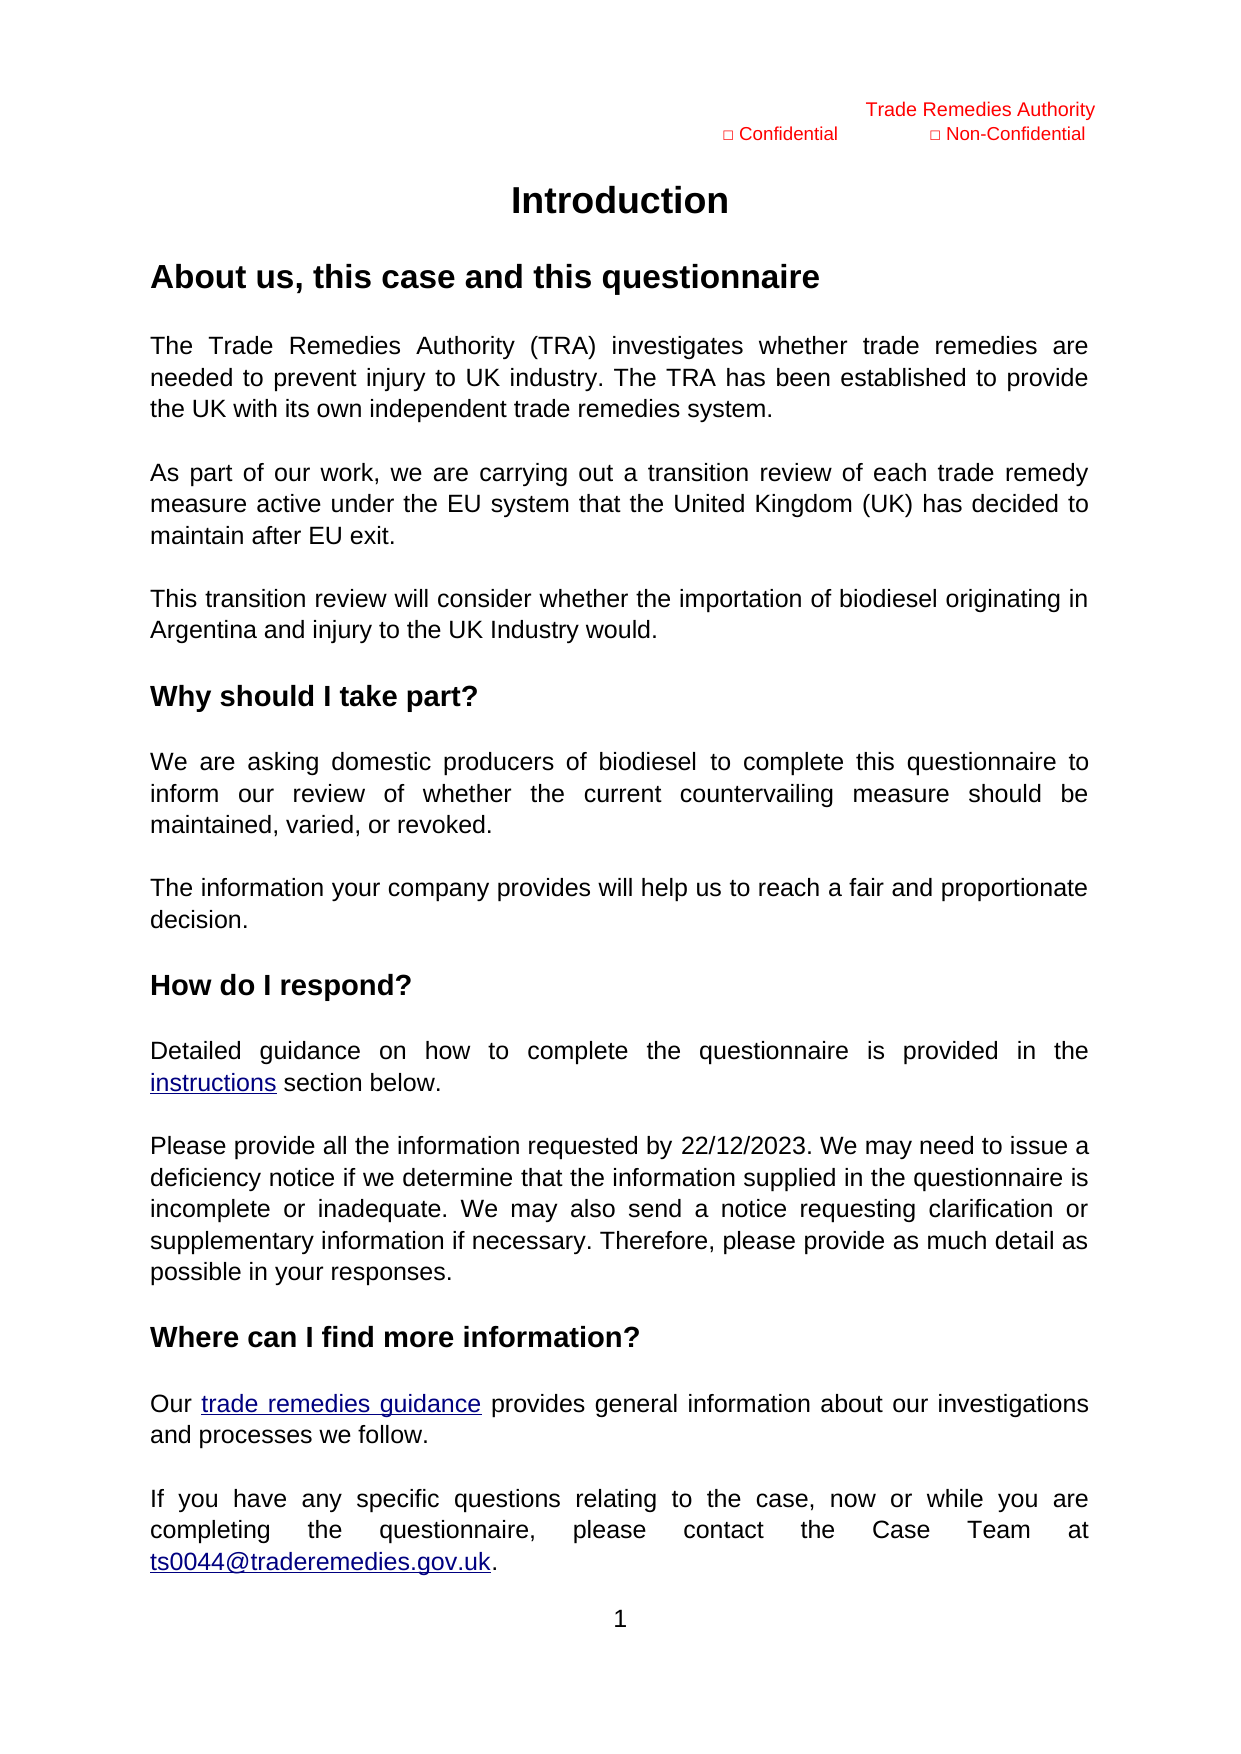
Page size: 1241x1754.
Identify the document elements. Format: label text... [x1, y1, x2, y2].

text The information your company provides will help us to reach a fair and proportionate decision. [150, 873, 1090, 933]
text We are asking domestic producers of biodiesel to complete this questionnaire to inform our review of whether the current countervailing measure should be maintained, varied, or revoked. [150, 747, 1090, 839]
text Where can I find more information? [150, 1320, 1090, 1354]
subtitle Introduction [150, 179, 1090, 222]
text If you have any specific questions relating to the case, now or while you are completing the questionnaire, please contact the Case Team at ts0044@traderemedies.gov.uk. [150, 1483, 1090, 1575]
text How do I respond? [150, 968, 1090, 1001]
text As part of our work, we are carrying out a transition review of each trade remedy measure active under the EU system that the United Kingdom (UK) has decided to maintain after EU exit. [150, 458, 1090, 549]
text The Trade Remedies Authority (TRA) investigates whether trade remedies are needed to prevent injury to UK industry. The TRA has been established to provide the UK with its own independent trade remedies system. [150, 331, 1090, 423]
text Please provide all the information requested by 22/12/2023. We may need to issue a deficiency notice if we determine that the information supplied in the questionnaire is incomplete or inadequate. We may also send a notice requesting clarification or supplementary information if necessary. Therefore, please provide as much detail as possible in your responses. [150, 1131, 1090, 1286]
text This transition review will consider whether the importation of biodiesel originating in Argentina and injury to the UK Industry would. [150, 584, 1090, 644]
text Our trade remedies guidance provides general information about our investigations and processes we follow. [150, 1389, 1090, 1449]
subtitle About us, this case and this questionnaire [150, 258, 1090, 296]
text Detailed guidance on how to complete the questionnaire is provided in the instructions section below. [150, 1036, 1090, 1097]
text Why should I take part? [150, 678, 1090, 712]
